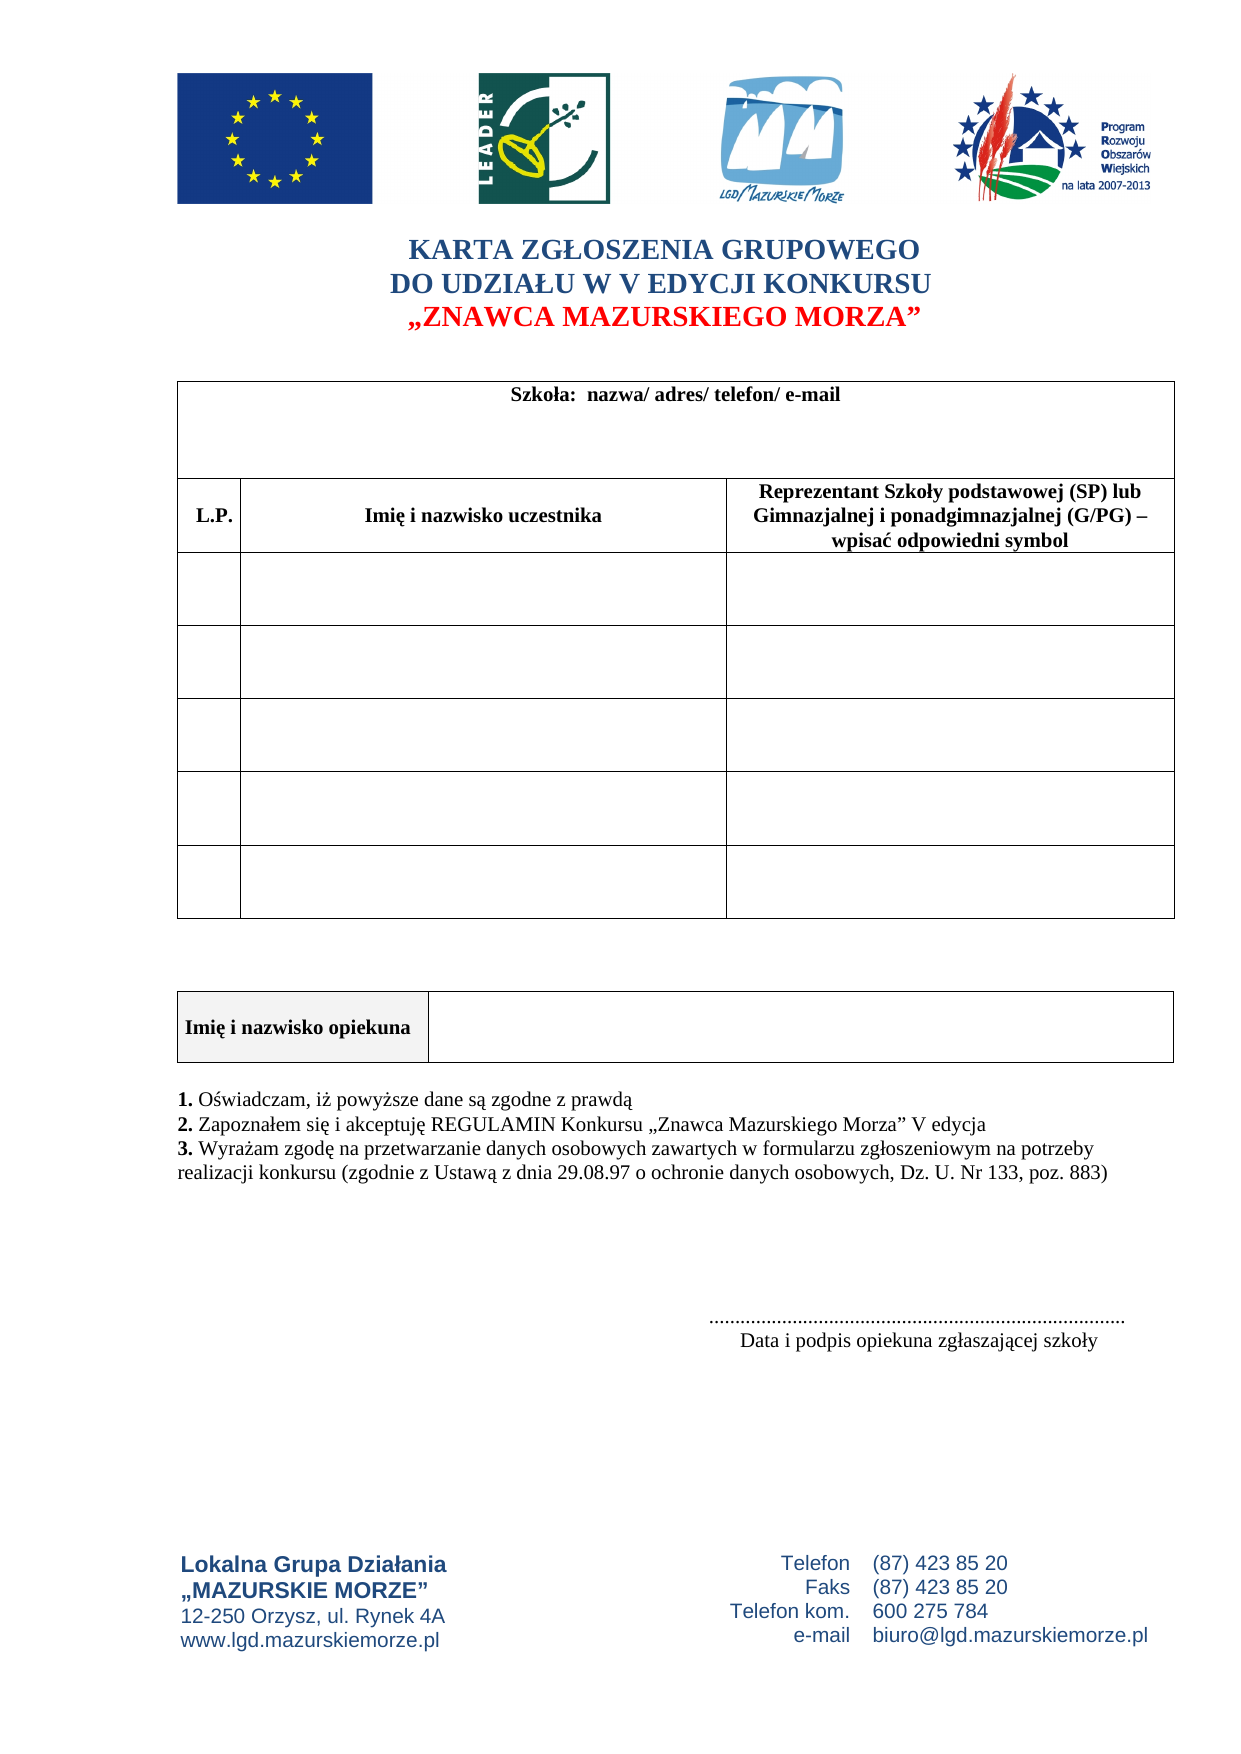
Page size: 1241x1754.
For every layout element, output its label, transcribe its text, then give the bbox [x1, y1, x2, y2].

table_cell L.P. [178, 479, 240, 552]
table_cell Imię i nazwisko uczestnika [241, 479, 726, 552]
table_cell [241, 626, 726, 698]
table_cell Reprezentant Szkoły podstawowej (SP) lub Gimnazjalnej i ponadgimnazjalnej (G/PG) – wpisać odpowiedni symbol [727, 479, 1174, 552]
table_cell [241, 772, 726, 844]
table_cell [178, 846, 240, 918]
table_cell [727, 699, 1174, 771]
text 1. Oświadczam, iż powyższe dane są zgodne z prawdą [177, 1087, 1152, 1111]
table_cell [727, 626, 1174, 698]
table_cell [727, 772, 1174, 844]
table_cell [241, 553, 726, 625]
table_cell [727, 553, 1174, 625]
table_cell [178, 772, 240, 844]
text „ZNAWCA MAZURSKIEGO MORZA” [177, 299, 1152, 333]
table_header Szkoła: nazwa/ adres/ telefon/ e-mail [178, 382, 1174, 478]
text DO UDZIAŁU W V EDYCJI KONKURSU [177, 266, 1152, 299]
text Data i podpis opiekuna zgłaszającej szkoły [177, 1328, 1152, 1352]
table_cell [178, 626, 240, 698]
text 2. Zapoznałem się i akceptuję REGULAMIN Konkursu „Znawca Mazurskiego Morza” V edycja [177, 1111, 1152, 1136]
table_cell [178, 553, 240, 625]
table_cell [241, 846, 726, 918]
text 3. Wyrażam zgodę na przetwarzanie danych osobowych zawartych w formularzu zgłoszeniowym na potrzeby realizacji konkursu (zgodnie z Ustawą z dnia 29.08.97 o ochronie danych osobowych, Dz. U. Nr 133, poz. 883) [177, 1136, 1152, 1184]
table_header [429, 992, 1173, 1062]
table_header Imię i nazwisko opiekuna [178, 992, 428, 1062]
table_cell [241, 699, 726, 771]
table_cell [178, 699, 240, 771]
table_cell [727, 846, 1174, 918]
text KARTA ZGŁOSZENIA GRUPOWEGO [177, 232, 1152, 266]
text ................................................................................ [177, 1304, 1152, 1328]
